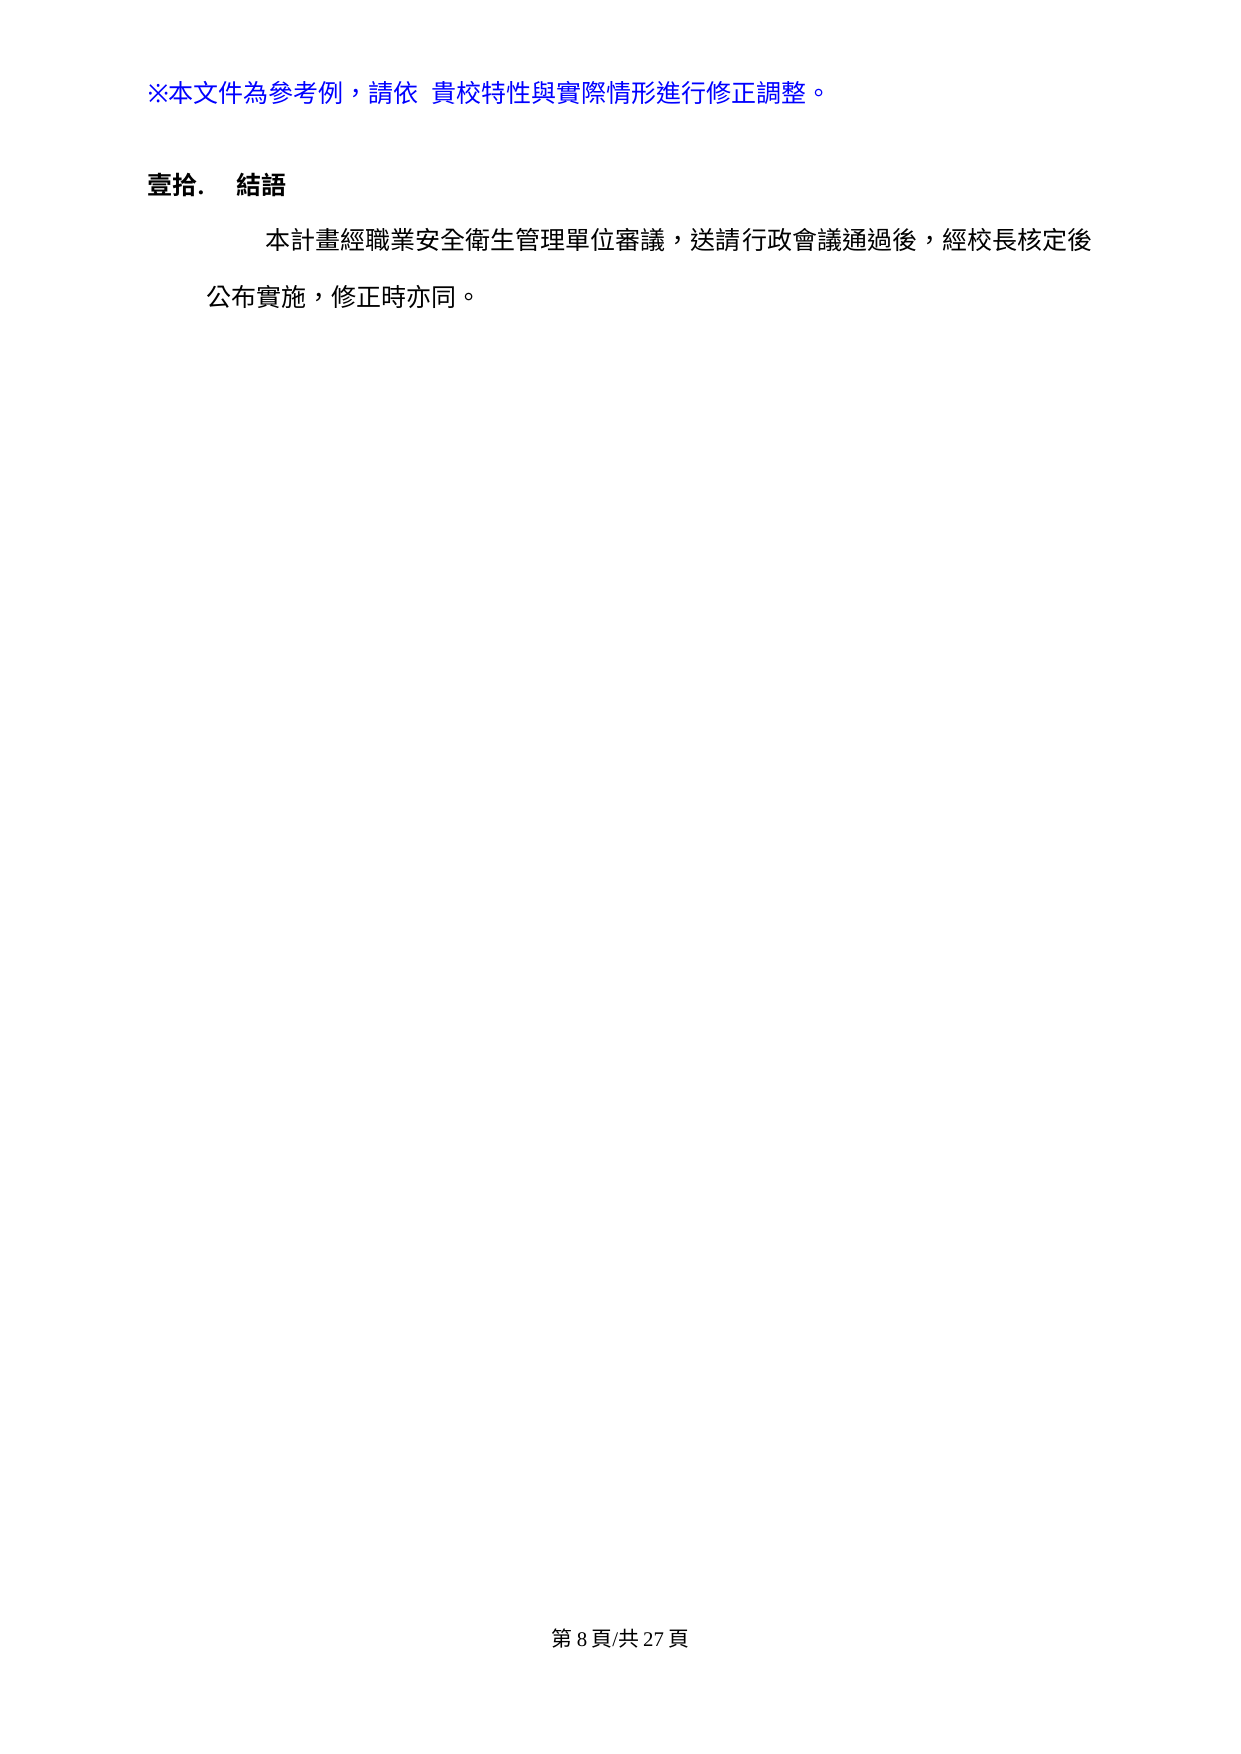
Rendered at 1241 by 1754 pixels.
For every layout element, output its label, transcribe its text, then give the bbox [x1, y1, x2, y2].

text 本計畫經職業安全衛生管理單位審議，送請行政會議通過後，經校長核定後公布實施，修正時亦同。 [207, 220, 1092, 314]
list 結語 [148, 164, 1092, 202]
